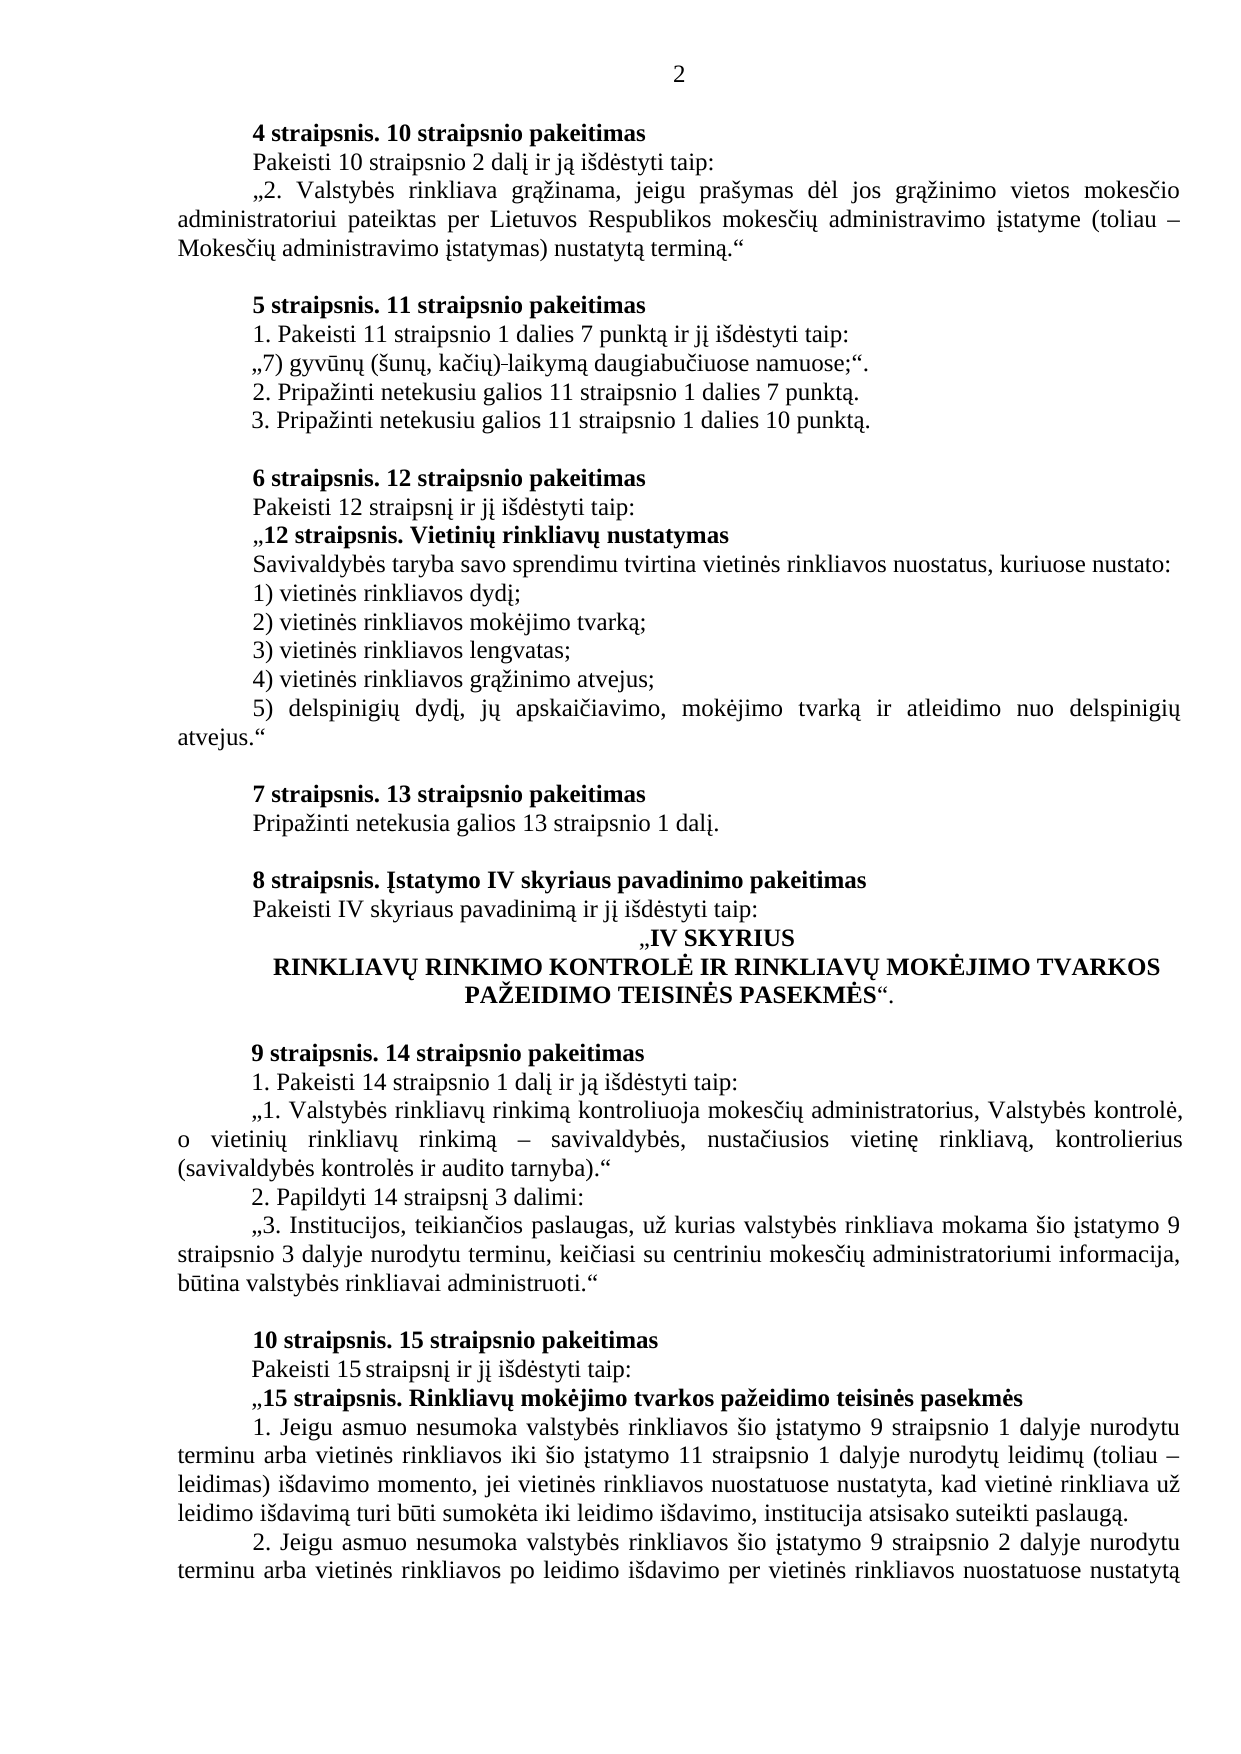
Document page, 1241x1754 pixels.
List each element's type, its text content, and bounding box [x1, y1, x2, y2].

text „12 straipsnis. Vietinių rinkliavų nustatymas [177, 521, 1181, 549]
text 1) vietinės rinkliavos dydį; [177, 578, 1181, 607]
text 4 straipsnis. 10 straipsnio pakeitimas [177, 118, 1181, 147]
text 2. Pripažinti netekusiu galios 11 straipsnio 1 dalies 7 punktą. [177, 377, 1181, 406]
text Pakeisti 12 straipsnį ir jį išdėstyti taip: [177, 492, 1181, 521]
text 1. Jeigu asmuo nesumoka valstybės rinkliavos šio įstatymo 9 straipsnio 1 dalyje nurodytu terminu arba vietinės rinkliavos iki šio įstatymo 11 straipsnio 1 dalyje nurodytų leidimų (toliau – leidimas) išdavimo momento, jei vietinės rinkliavos nuostatuose nustatyta, kad vietinė rinkliava už leidimo išdavimą turi būti sumokėta iki leidimo išdavimo, institucija atsisako suteikti paslaugą. [177, 1412, 1181, 1527]
text 8 straipsnis. Įstatymo IV skyriaus pavadinimo pakeitimas [177, 866, 1181, 894]
text 2. Jeigu asmuo nesumoka valstybės rinkliavos šio įstatymo 9 straipsnio 2 dalyje nurodytu terminu arba vietinės rinkliavos po leidimo išdavimo per vietinės rinkliavos nuostatuose nustatytą [177, 1527, 1181, 1584]
text „3. Institucijos, teikiančios paslaugas, už kurias valstybės rinkliava mokama šio įstatymo 9 straipsnio 3 dalyje nurodytu terminu, keičiasi su centriniu mokesčių administratoriumi informacija, būtina valstybės rinkliavai administruoti.“ [177, 1211, 1181, 1297]
text 10 straipsnis. 15 straipsnio pakeitimas [177, 1326, 1181, 1354]
text 7 straipsnis. 13 straipsnio pakeitimas [177, 779, 1181, 808]
text Pakeisti IV skyriaus pavadinimą ir jį išdėstyti taip: [177, 894, 1181, 923]
text 9 straipsnis. 14 straipsnio pakeitimas [177, 1038, 1184, 1067]
text 2) vietinės rinkliavos mokėjimo tvarką; [177, 607, 1181, 636]
text „2. Valstybės rinkliava grąžinama, jeigu prašymas dėl jos grąžinimo vietos mokesčio administratoriui pateiktas per Lietuvos Respublikos mokesčių administravimo įstatyme (toliau – Mokesčių administravimo įstatymas) nustatytą terminą.“ [177, 176, 1181, 262]
text 3) vietinės rinkliavos lengvatas; [177, 636, 1181, 664]
text 4) vietinės rinkliavos grąžinimo atvejus; [177, 664, 1181, 693]
text 5 straipsnis. 11 straipsnio pakeitimas [177, 291, 1181, 319]
text Pripažinti netekusia galios 13 straipsnio 1 dalį. [177, 808, 1181, 837]
text „1. Valstybės rinkliavų rinkimą kontroliuoja mokesčių administratorius, Valstybės kontrolė, o vietinių rinkliavų rinkimą – savivaldybės, nustačiusios vietinę rinkliavą, kontrolierius (savivaldybės kontrolės ir audito tarnyba).“ [177, 1096, 1184, 1182]
text Savivaldybės taryba savo sprendimu tvirtina vietinės rinkliavos nuostatus, kuriuose nustato: [177, 549, 1181, 578]
text 5) delspinigių dydį, jų apskaičiavimo, mokėjimo tvarką ir atleidimo nuo delspinigių atvejus.“ [177, 693, 1181, 751]
text 1. Pakeisti 14 straipsnio 1 dalį ir ją išdėstyti taip: [177, 1067, 1184, 1096]
text „15 straipsnis. Rinkliavų mokėjimo tvarkos pažeidimo teisinės pasekmės [177, 1383, 1181, 1412]
text 2. Papildyti 14 straipsnį 3 dalimi: [177, 1182, 1184, 1211]
text 3. Pripažinti netekusiu galios 11 straipsnio 1 dalies 10 punktą. [177, 406, 1181, 434]
text 6 straipsnis. 12 straipsnio pakeitimas [177, 463, 1181, 492]
text Pakeisti 10 straipsnio 2 dalį ir ją išdėstyti taip: [177, 147, 1181, 176]
text Pakeisti 15 straipsnį ir jį išdėstyti taip: [177, 1354, 1181, 1383]
text „7) gyvūnų (šunų, kačių) laikymą daugiabučiuose namuose;“. [177, 348, 1181, 377]
text 1. Pakeisti 11 straipsnio 1 dalies 7 punktą ir jį išdėstyti taip: [177, 319, 1181, 348]
text „IV SKYRIUS [177, 923, 1181, 952]
text RINKLIAVŲ RINKIMO KONTROLĖ IR RINKLIAVŲ MOKĖJIMO TVARKOS PAŽEIDIMO TEISINĖS PASEKMĖS“. [177, 952, 1181, 1009]
